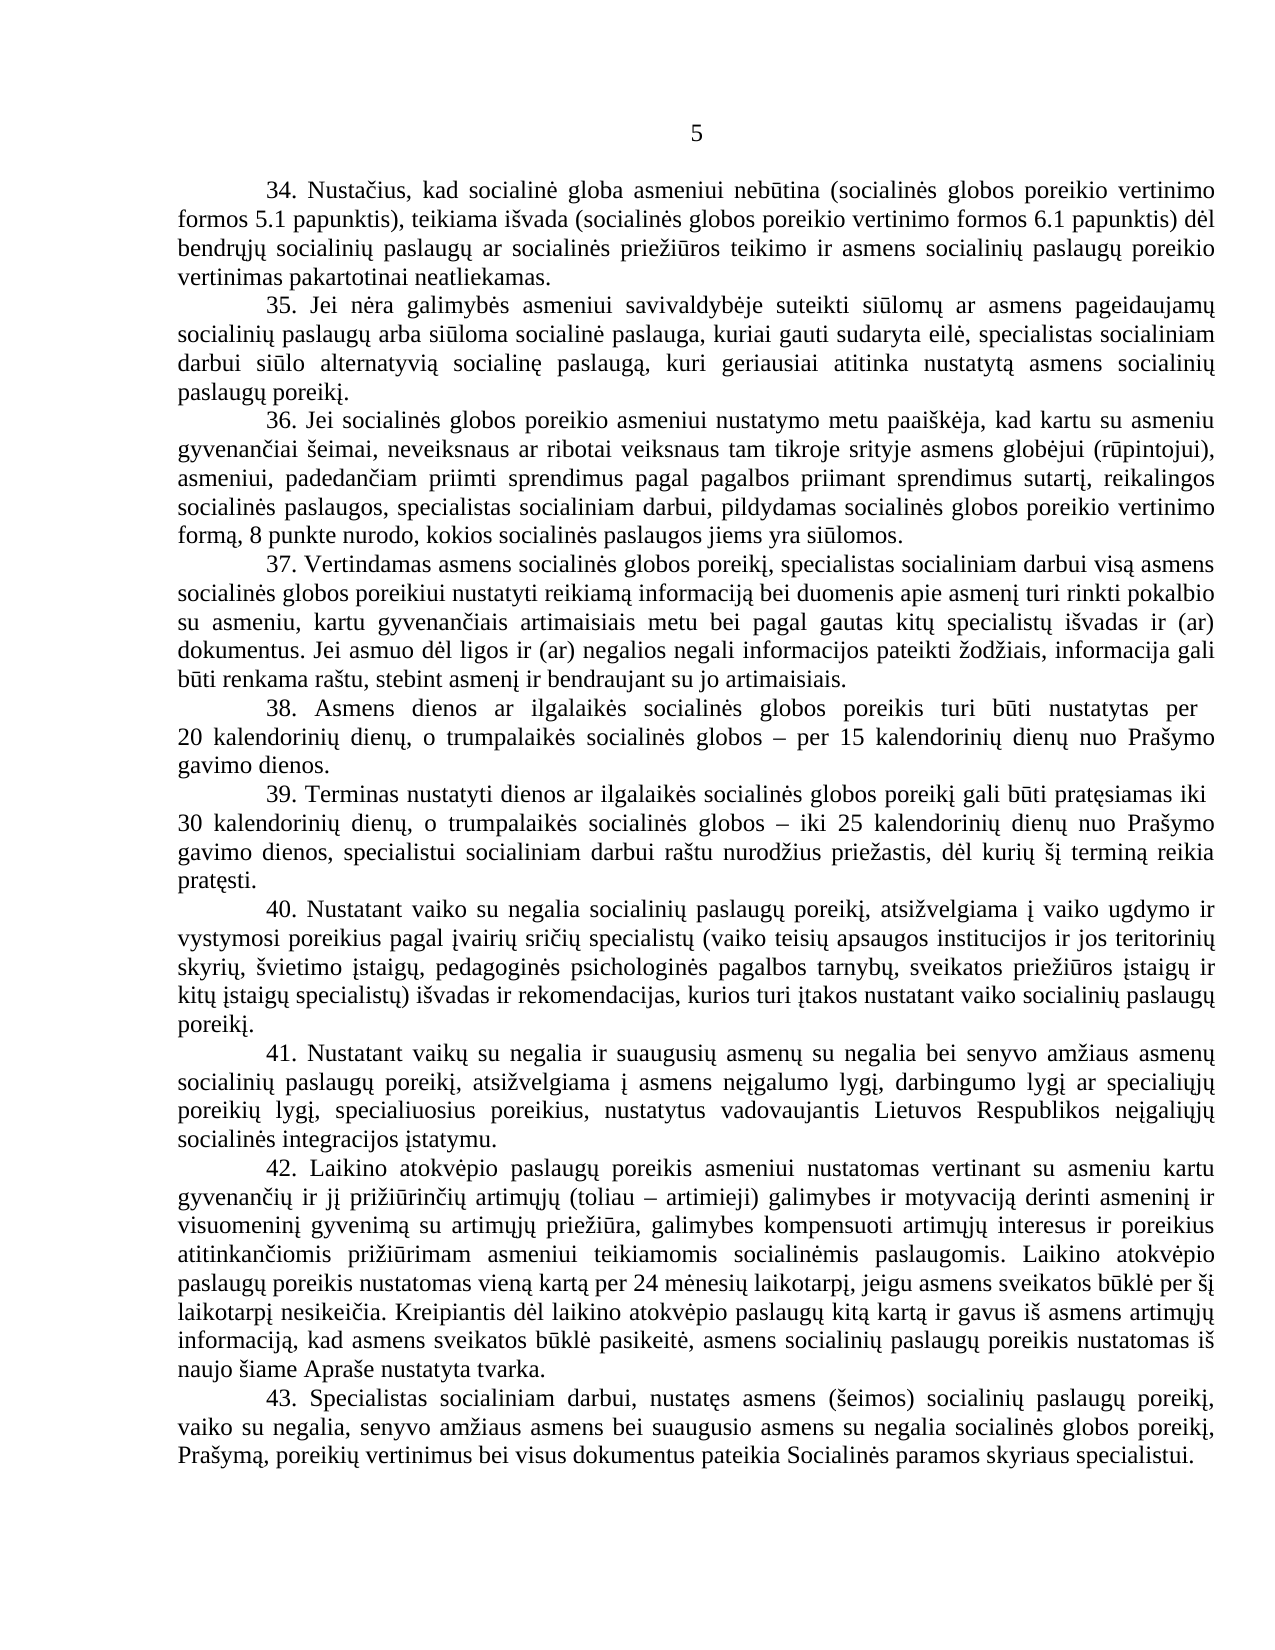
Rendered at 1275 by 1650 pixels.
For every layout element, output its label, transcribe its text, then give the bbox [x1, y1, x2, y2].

text 36. Jei socialinės globos poreikio asmeniui nustatymo metu paaiškėja, kad kartu su asmeniu gyvenančiai šeimai, neveiksnaus ar ribotai veiksnaus tam tikroje srityje asmens globėjui (rūpintojui), asmeniui, padedančiam priimti sprendimus pagal pagalbos priimant sprendimus sutartį, reikalingos socialinės paslaugos, specialistas socialiniam darbui, pildydamas socialinės globos poreikio vertinimo formą, 8 punkte nurodo, kokios socialinės paslaugos jiems yra siūlomos. [177, 406, 1216, 549]
text 42. Laikino atokvėpio paslaugų poreikis asmeniui nustatomas vertinant su asmeniu kartu gyvenančių ir jį prižiūrinčių artimųjų (toliau – artimieji) galimybes ir motyvaciją derinti asmeninį ir visuomeninį gyvenimą su artimųjų priežiūra, galimybes kompensuoti artimųjų interesus ir poreikius atitinkančiomis prižiūrimam asmeniui teikiamomis socialinėmis paslaugomis. Laikino atokvėpio paslaugų poreikis nustatomas vieną kartą per 24 mėnesių laikotarpį, jeigu asmens sveikatos būklė per šį laikotarpį nesikeičia. Kreipiantis dėl laikino atokvėpio paslaugų kitą kartą ir gavus iš asmens artimųjų informaciją, kad asmens sveikatos būklė pasikeitė, asmens socialinių paslaugų poreikis nustatomas iš naujo šiame Apraše nustatyta tvarka. [177, 1153, 1216, 1383]
text 43. Specialistas socialiniam darbui, nustatęs asmens (šeimos) socialinių paslaugų poreikį, vaiko su negalia, senyvo amžiaus asmens bei suaugusio asmens su negalia socialinės globos poreikį, Prašymą, poreikių vertinimus bei visus dokumentus pateikia Socialinės paramos skyriaus specialistui. [177, 1383, 1216, 1469]
text 41. Nustatant vaikų su negalia ir suaugusių asmenų su negalia bei senyvo amžiaus asmenų socialinių paslaugų poreikį, atsižvelgiama į asmens neįgalumo lygį, darbingumo lygį ar specialiųjų poreikių lygį, specialiuosius poreikius, nustatytus vadovaujantis Lietuvos Respublikos neįgaliųjų socialinės integracijos įstatymu. [177, 1038, 1216, 1153]
text 37. Vertindamas asmens socialinės globos poreikį, specialistas socialiniam darbui visą asmens socialinės globos poreikiui nustatyti reikiamą informaciją bei duomenis apie asmenį turi rinkti pokalbio su asmeniu, kartu gyvenančiais artimaisiais metu bei pagal gautas kitų specialistų išvadas ir (ar) dokumentus. Jei asmuo dėl ligos ir (ar) negalios negali informacijos pateikti žodžiais, informacija gali būti renkama raštu, stebint asmenį ir bendraujant su jo artimaisiais. [177, 549, 1216, 693]
text 35. Jei nėra galimybės asmeniui savivaldybėje suteikti siūlomų ar asmens pageidaujamų socialinių paslaugų arba siūloma socialinė paslauga, kuriai gauti sudaryta eilė, specialistas socialiniam darbui siūlo alternatyvią socialinę paslaugą, kuri geriausiai atitinka nustatytą asmens socialinių paslaugų poreikį. [177, 291, 1216, 406]
text 38. Asmens dienos ar ilgalaikės socialinės globos poreikis turi būti nustatytas per 20 kalendorinių dienų, o trumpalaikės socialinės globos – per 15 kalendorinių dienų nuo Prašymo gavimo dienos. [177, 693, 1216, 779]
text 39. Terminas nustatyti dienos ar ilgalaikės socialinės globos poreikį gali būti pratęsiamas iki 30 kalendorinių dienų, o trumpalaikės socialinės globos – iki 25 kalendorinių dienų nuo Prašymo gavimo dienos, specialistui socialiniam darbui raštu nurodžius priežastis, dėl kurių šį terminą reikia pratęsti. [177, 779, 1216, 894]
text 34. Nustačius, kad socialinė globa asmeniui nebūtina (socialinės globos poreikio vertinimo formos 5.1 papunktis), teikiama išvada (socialinės globos poreikio vertinimo formos 6.1 papunktis) dėl bendrųjų socialinių paslaugų ar socialinės priežiūros teikimo ir asmens socialinių paslaugų poreikio vertinimas pakartotinai neatliekamas. [177, 176, 1216, 291]
text 40. Nustatant vaiko su negalia socialinių paslaugų poreikį, atsižvelgiama į vaiko ugdymo ir vystymosi poreikius pagal įvairių sričių specialistų (vaiko teisių apsaugos institucijos ir jos teritorinių skyrių, švietimo įstaigų, pedagoginės psichologinės pagalbos tarnybų, sveikatos priežiūros įstaigų ir kitų įstaigų specialistų) išvadas ir rekomendacijas, kurios turi įtakos nustatant vaiko socialinių paslaugų poreikį. [177, 894, 1216, 1038]
